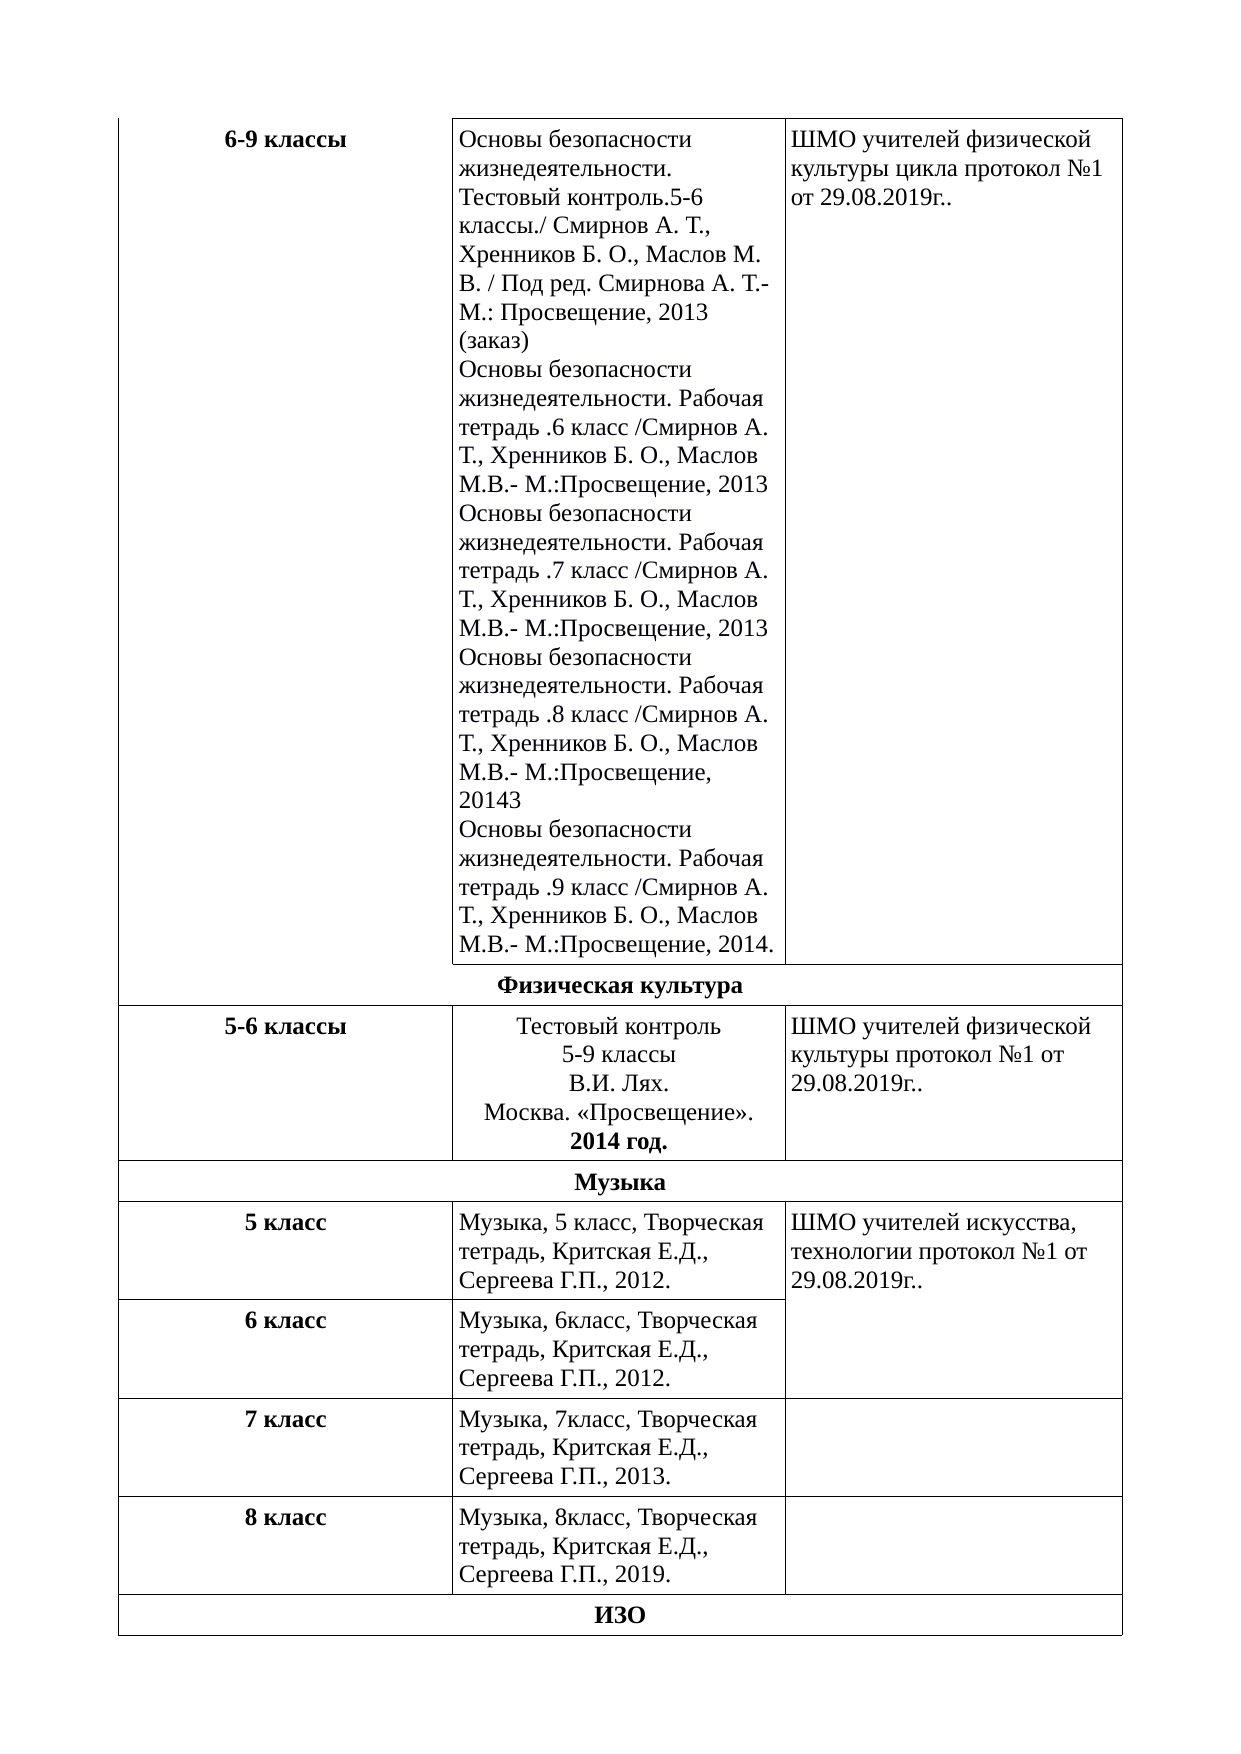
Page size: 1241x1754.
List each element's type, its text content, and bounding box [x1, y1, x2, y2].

table_cell 8 класс [119, 1497, 452, 1594]
table_cell ШМО учителей физической культуры протокол №1 от 29.08.2019г.. [786, 1006, 1122, 1160]
table_cell Музыка, 8класс, Творческая тетрадь, Критская Е.Д., Сергеева Г.П., 2019. [453, 1497, 785, 1594]
table_cell Тестовый контроль 5-9 классы В.И. Лях. Москва. «Просвещение». 2014 год. [453, 1006, 785, 1160]
table_cell [786, 1497, 1122, 1594]
table_cell Музыка, 7класс, Творческая тетрадь, Критская Е.Д., Сергеева Г.П., 2013. [453, 1399, 785, 1496]
table_cell Музыка [119, 1161, 1122, 1201]
table_cell 6 класс [119, 1300, 452, 1397]
table_cell Музыка, 6класс, Творческая тетрадь, Критская Е.Д., Сергеева Г.П., 2012. [453, 1300, 785, 1397]
table_cell Физическая культура [119, 964, 1122, 1004]
table_cell 5-6 классы [119, 1006, 452, 1160]
table_cell [786, 1399, 1122, 1496]
table_cell Основы безопасности жизнедеятельности. Тестовый контроль.5-6 классы./ Смирнов А. Т., Хренников Б. О., Маслов М. В. / Под ред. Смирнова А. Т.- М.: Просвещение, 2013 (заказ) Основы безопасности жизнедеятельности. Рабочая тетрадь .6 класс /Смирнов А. Т., Хренников Б. О., Маслов М.В.- М.:Просвещение, 2013 Основы безопасности жизнедеятельности. Рабочая тетрадь .7 класс /Смирнов А. Т., Хренников Б. О., Маслов М.В.- М.:Просвещение, 2013 Основы безопасности жизнедеятельности. Рабочая тетрадь .8 класс /Смирнов А. Т., Хренников Б. О., Маслов М.В.- М.:Просвещение, 20143 Основы безопасности жизнедеятельности. Рабочая тетрадь .9 класс /Смирнов А. Т., Хренников Б. О., Маслов М.В.- М.:Просвещение, 2014. [453, 119, 785, 964]
table_cell Музыка, 5 класс, Творческая тетрадь, Критская Е.Д., Сергеева Г.П., 2012. [453, 1202, 785, 1299]
table_cell 6-9 классы [119, 118, 452, 964]
table_cell ШМО учителей физической культуры цикла протокол №1 от 29.08.2019г.. [786, 119, 1122, 964]
table_cell ИЗО [119, 1595, 1122, 1635]
table_cell 5 класс [119, 1202, 452, 1299]
table_cell 7 класс [119, 1399, 452, 1496]
table_cell ШМО учителей искусства, технологии протокол №1 от 29.08.2019г.. [786, 1202, 1122, 1397]
